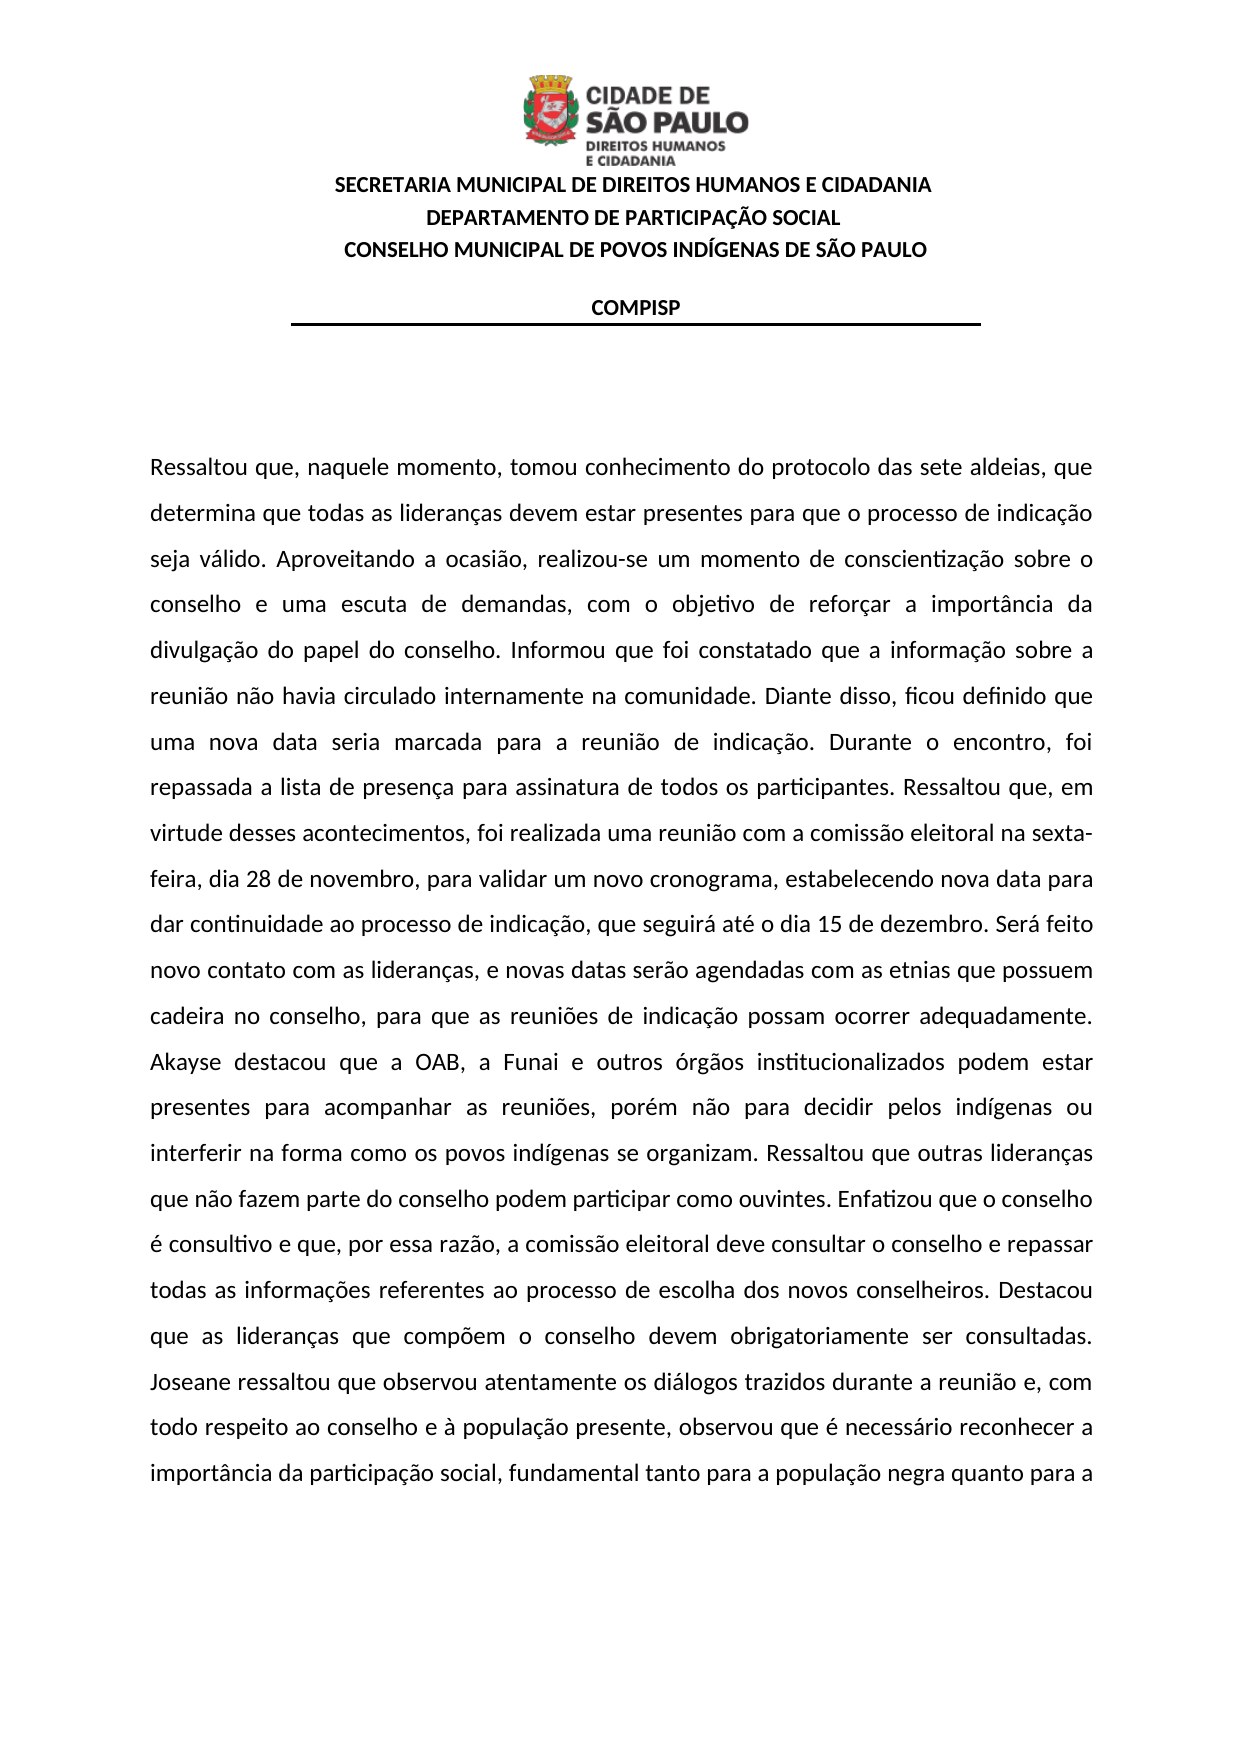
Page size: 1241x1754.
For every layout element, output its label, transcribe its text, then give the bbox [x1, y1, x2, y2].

text Ressaltou que, naquele momento, tomou conhecimento do protocolo das sete aldeias, que determina que todas as lideranças devem estar presentes para que o processo de indicação seja válido. Aproveitando a ocasião, realizou-se um momento de conscientização sobre o conselho e uma escuta de demandas, com o objetivo de reforçar a importância da divulgação do papel do conselho. Informou que foi constatado que a informação sobre a reunião não havia circulado internamente na comunidade. Diante disso, ficou definido que uma nova data seria marcada para a reunião de indicação. Durante o encontro, foi repassada a lista de presença para assinatura de todos os participantes. Ressaltou que, em virtude desses acontecimentos, foi realizada uma reunião com a comissão eleitoral na sexta-feira, dia 28 de novembro, para validar um novo cronograma, estabelecendo nova data para dar continuidade ao processo de indicação, que seguirá até o dia 15 de dezembro. Será feito novo contato com as lideranças, e novas datas serão agendadas com as etnias que possuem cadeira no conselho, para que as reuniões de indicação possam ocorrer adequadamente. Akayse destacou que a OAB, a Funai e outros órgãos institucionalizados podem estar presentes para acompanhar as reuniões, porém não para decidir pelos indígenas ou interferir na forma como os povos indígenas se organizam. Ressaltou que outras lideranças que não fazem parte do conselho podem participar como ouvintes. Enfatizou que o conselho é consultivo e que, por essa razão, a comissão eleitoral deve consultar o conselho e repassar todas as informações referentes ao processo de escolha dos novos conselheiros. Destacou que as lideranças que compõem o conselho devem obrigatoriamente ser consultadas. Joseane ressaltou que observou atentamente os diálogos trazidos durante a reunião e, com todo respeito ao conselho e à população presente, observou que é necessário reconhecer a importância da participação social, fundamental tanto para a população negra quanto para a [150, 451, 1093, 1488]
